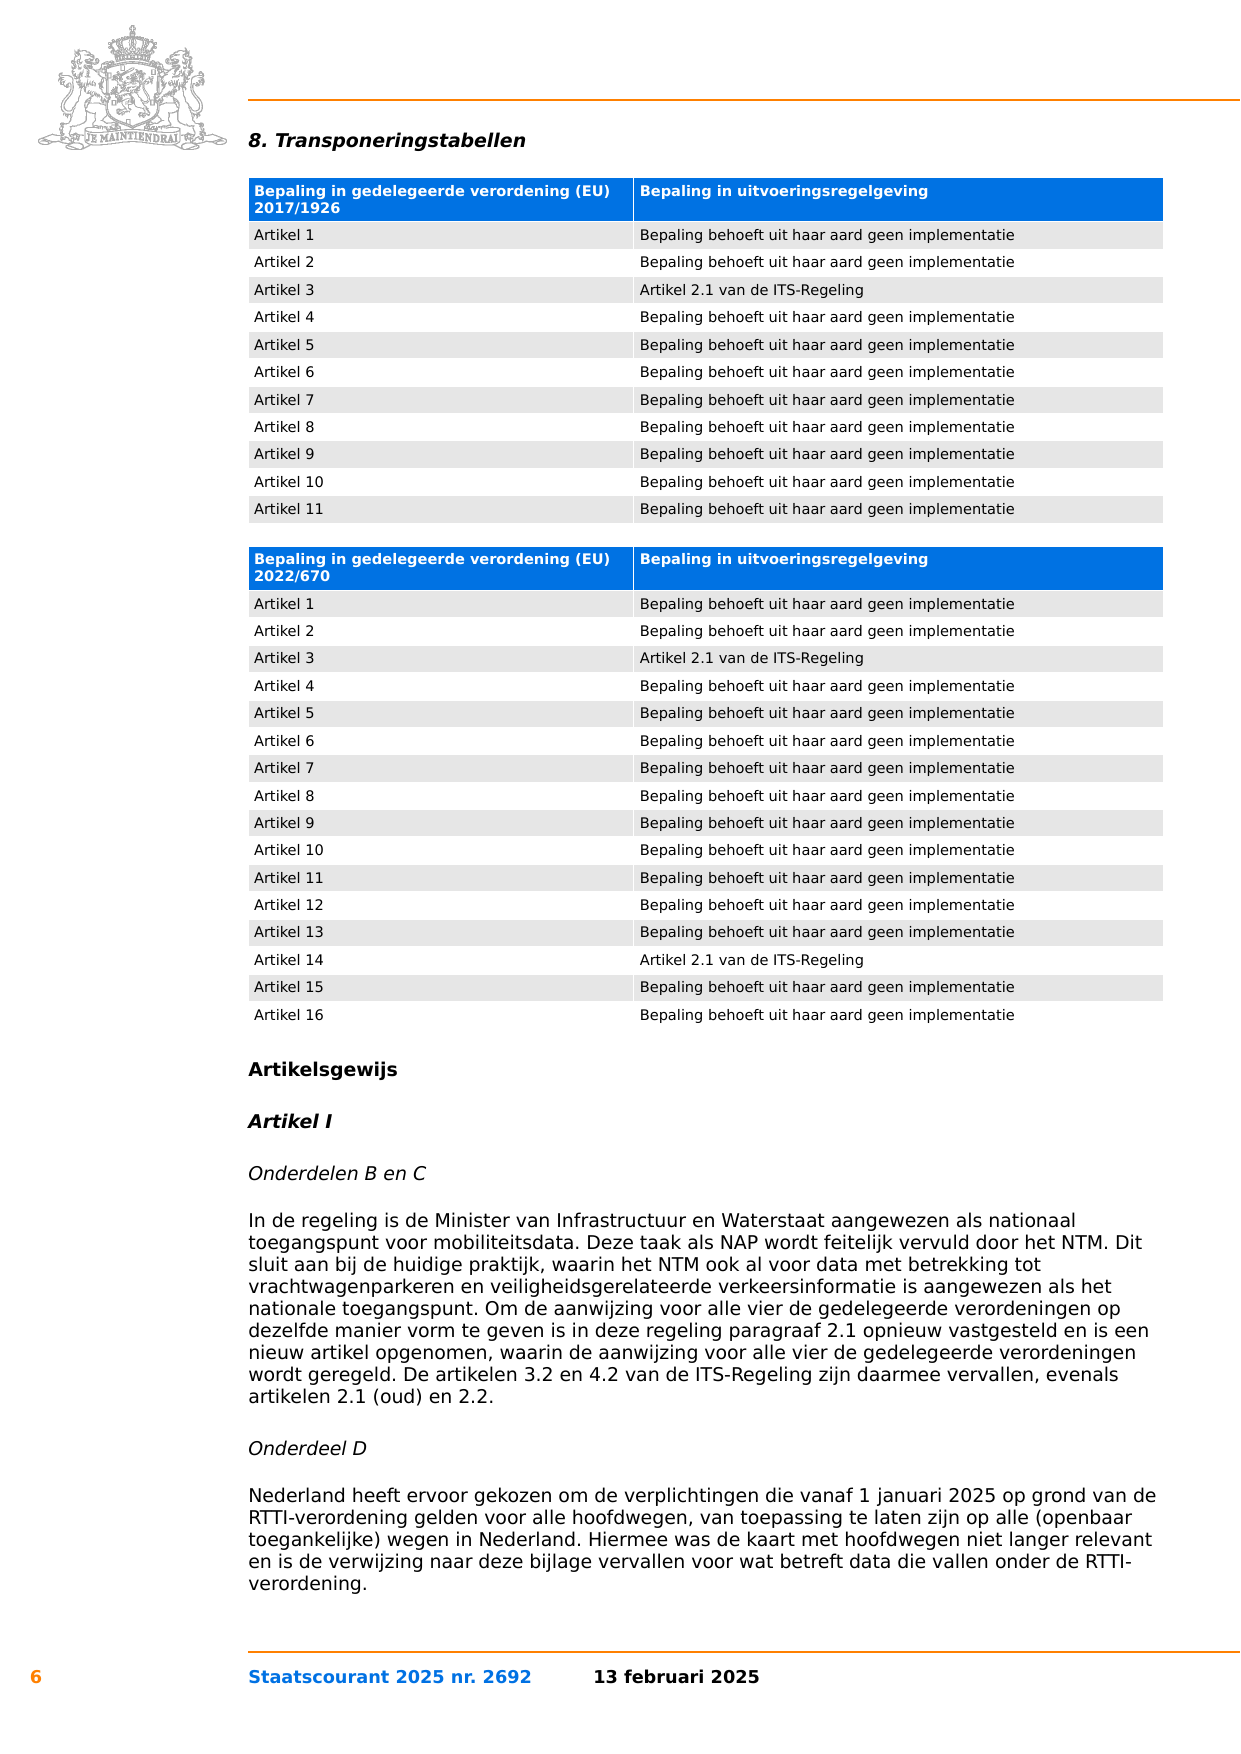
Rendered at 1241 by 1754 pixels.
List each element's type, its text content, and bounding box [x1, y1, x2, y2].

table_cell Artikel 9 [249, 810, 633, 836]
table_cell Artikel 4 [249, 673, 633, 699]
text In de regeling is de Minister van Infrastructuur en Waterstaat aangewezen als nationaal toegangspunt voor mobiliteitsdata. Deze taak als NAP wordt feitelijk vervuld door het NTM. Dit sluit aan bij de huidige praktijk, waarin het NTM ook al voor data met betrekking tot vrachtwagenparkeren en veiligheidsgerelateerde verkeersinformatie is aangewezen als het nationale toegangspunt. Om de aanwijzing voor alle vier de gedelegeerde verordeningen op dezelfde manier vorm te geven is in deze regeling paragraaf 2.1 opnieuw vastgesteld en is een nieuw artikel opgenomen, waarin de aanwijzing voor alle vier de gedelegeerde verordeningen wordt geregeld. De artikelen 3.2 en 4.2 van de ITS-Regeling zijn daarmee vervallen, evenals artikelen 2.1 (oud) en 2.2. [248, 1210, 1163, 1408]
table_cell Bepaling behoeft uit haar aard geen implementatie [634, 359, 1163, 386]
table_cell Bepaling behoeft uit haar aard geen implementatie [634, 701, 1163, 727]
table_cell Artikel 8 [249, 783, 633, 809]
table_header Bepaling in gedelegeerde verordening (EU) 2022/670 [249, 547, 633, 590]
table_cell Artikel 2.1 van de ITS-Regeling [634, 646, 1163, 672]
table_cell Artikel 3 [249, 646, 633, 672]
table_cell Artikel 2 [249, 618, 633, 645]
table_cell Bepaling behoeft uit haar aard geen implementatie [634, 618, 1163, 645]
subtitle Onderdelen B en C [248, 1163, 1163, 1185]
table_cell Artikel 14 [249, 947, 633, 973]
table_cell Bepaling behoeft uit haar aard geen implementatie [634, 673, 1163, 699]
table_cell Bepaling behoeft uit haar aard geen implementatie [634, 975, 1163, 1001]
table_cell Artikel 9 [249, 441, 633, 468]
table_cell Bepaling behoeft uit haar aard geen implementatie [634, 250, 1163, 276]
table_cell Artikel 2.1 van de ITS-Regeling [634, 947, 1163, 973]
table_cell Artikel 11 [249, 496, 633, 523]
table_cell Bepaling behoeft uit haar aard geen implementatie [634, 469, 1163, 495]
table_cell Bepaling behoeft uit haar aard geen implementatie [634, 838, 1163, 864]
table_cell Artikel 11 [249, 865, 633, 891]
table_cell Bepaling behoeft uit haar aard geen implementatie [634, 387, 1163, 413]
table_cell Artikel 2.1 van de ITS-Regeling [634, 277, 1163, 303]
table_cell Bepaling behoeft uit haar aard geen implementatie [634, 1002, 1163, 1028]
table_header Bepaling in uitvoeringsregelgeving [634, 547, 1163, 590]
table_cell Bepaling behoeft uit haar aard geen implementatie [634, 305, 1163, 331]
subtitle Artikel I [248, 1111, 1163, 1133]
table_cell Artikel 4 [249, 305, 633, 331]
table_cell Bepaling behoeft uit haar aard geen implementatie [634, 920, 1163, 946]
table_cell Artikel 12 [249, 892, 633, 919]
table_cell Bepaling behoeft uit haar aard geen implementatie [634, 441, 1163, 468]
table_cell Bepaling behoeft uit haar aard geen implementatie [634, 755, 1163, 782]
text Nederland heeft ervoor gekozen om de verplichtingen die vanaf 1 januari 2025 op grond van de RTTI-verordening gelden voor alle hoofdwegen, van toepassing te laten zijn op alle (openbaar toegankelijke) wegen in Nederland. Hiermee was de kaart met hoofdwegen niet langer relevant en is de verwijzing naar deze bijlage vervallen voor wat betreft data die vallen onder de RTTI-verordening. [248, 1485, 1163, 1595]
subtitle 8. Transponeringstabellen [248, 130, 1163, 152]
table_cell Bepaling behoeft uit haar aard geen implementatie [634, 496, 1163, 523]
table_cell Bepaling behoeft uit haar aard geen implementatie [634, 865, 1163, 891]
table_cell Artikel 3 [249, 277, 633, 303]
table_cell Bepaling behoeft uit haar aard geen implementatie [634, 591, 1163, 617]
table_cell Bepaling behoeft uit haar aard geen implementatie [634, 332, 1163, 358]
table_cell Artikel 8 [249, 414, 633, 440]
table_header Bepaling in gedelegeerde verordening (EU) 2017/1926 [249, 178, 633, 221]
table_cell Bepaling behoeft uit haar aard geen implementatie [634, 810, 1163, 836]
table_cell Bepaling behoeft uit haar aard geen implementatie [634, 414, 1163, 440]
table_cell Artikel 6 [249, 728, 633, 754]
subtitle Onderdeel D [248, 1438, 1163, 1460]
table_cell Artikel 16 [249, 1002, 633, 1028]
table_cell Artikel 15 [249, 975, 633, 1001]
picture [38, 25, 227, 150]
table_cell Artikel 7 [249, 387, 633, 413]
table_cell Artikel 6 [249, 359, 633, 386]
table_cell Artikel 5 [249, 701, 633, 727]
table_cell Bepaling behoeft uit haar aard geen implementatie [634, 728, 1163, 754]
subtitle Artikelsgewijs [248, 1059, 1163, 1081]
table_cell Artikel 5 [249, 332, 633, 358]
table_cell Artikel 10 [249, 469, 633, 495]
table_cell Bepaling behoeft uit haar aard geen implementatie [634, 783, 1163, 809]
table_cell Artikel 13 [249, 920, 633, 946]
table_cell Bepaling behoeft uit haar aard geen implementatie [634, 222, 1163, 249]
table_cell Bepaling behoeft uit haar aard geen implementatie [634, 892, 1163, 919]
table_header Bepaling in uitvoeringsregelgeving [634, 178, 1163, 221]
table_cell Artikel 1 [249, 591, 633, 617]
table_cell Artikel 10 [249, 838, 633, 864]
table_cell Artikel 7 [249, 755, 633, 782]
table_cell Artikel 2 [249, 250, 633, 276]
table_cell Artikel 1 [249, 222, 633, 249]
